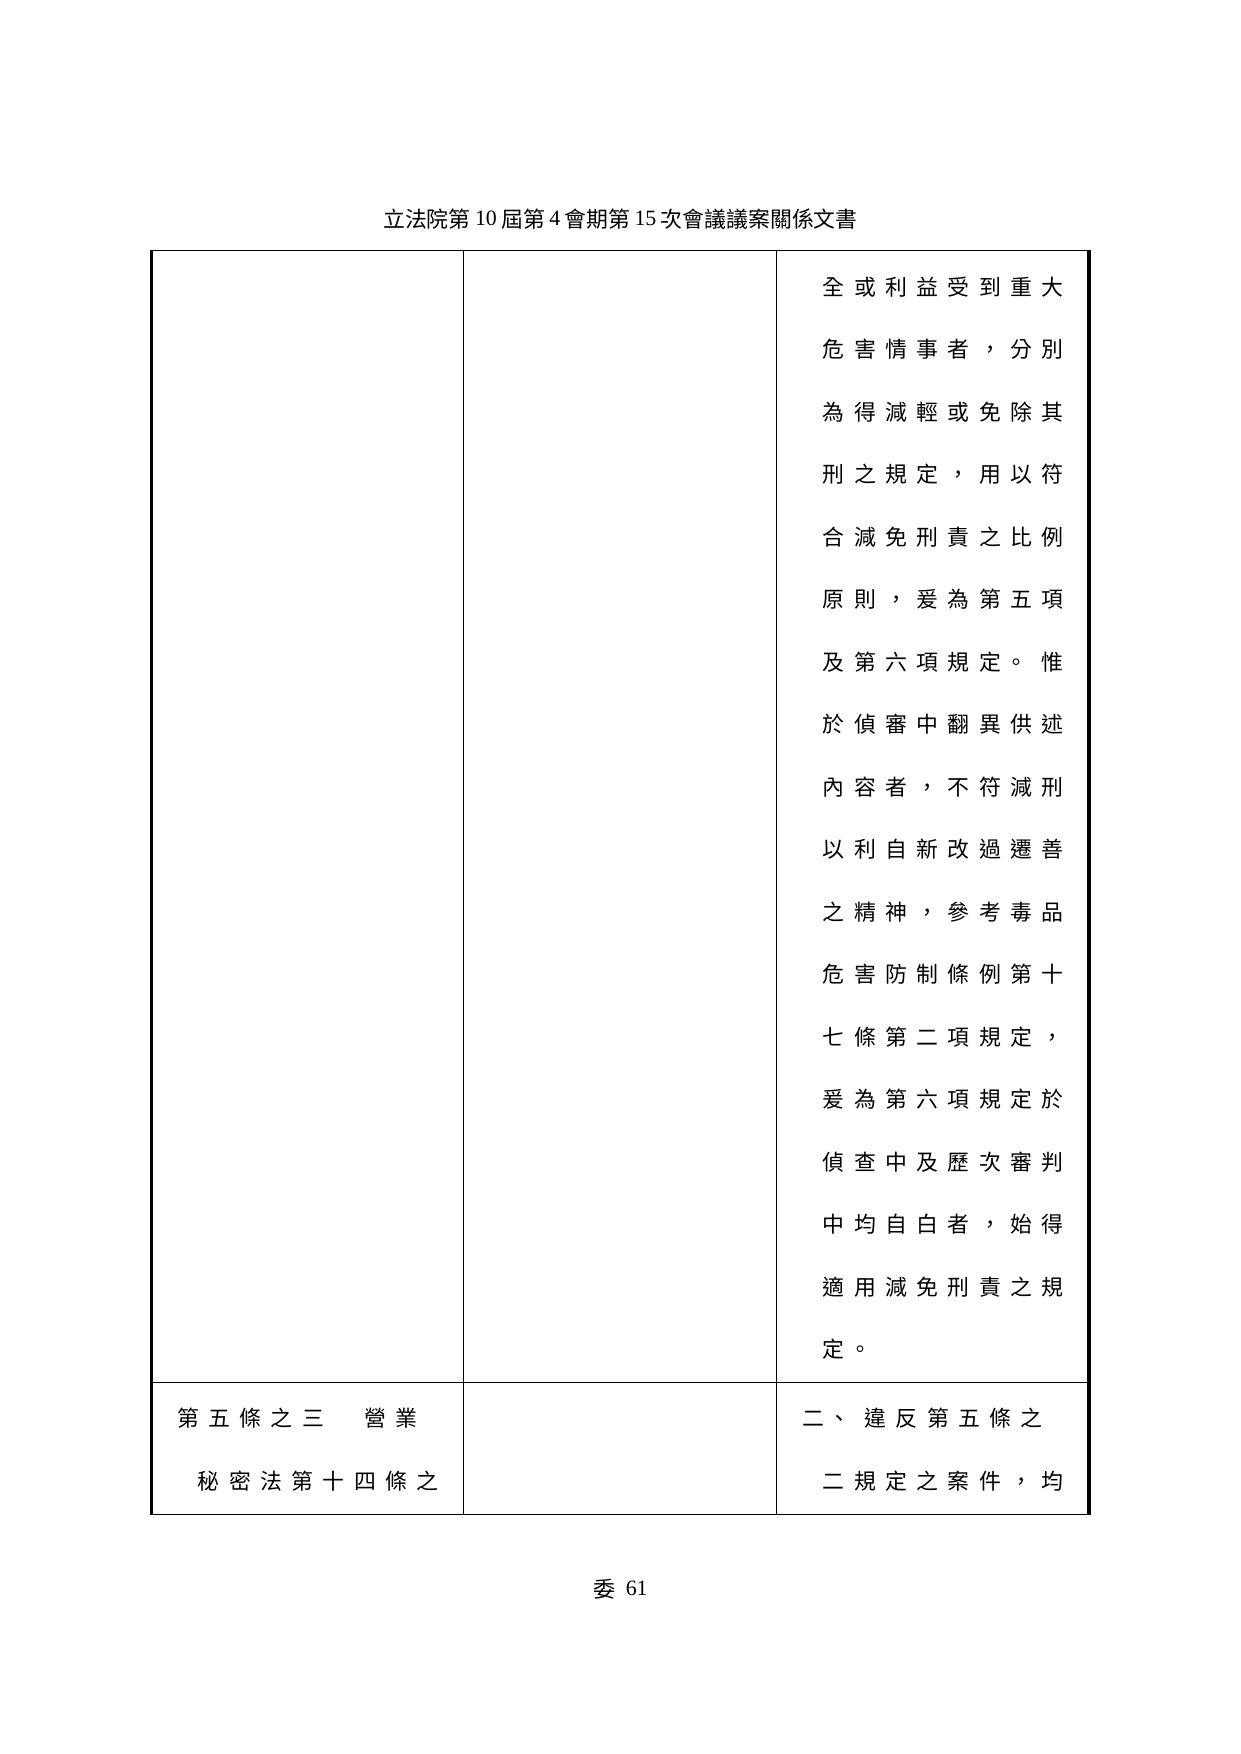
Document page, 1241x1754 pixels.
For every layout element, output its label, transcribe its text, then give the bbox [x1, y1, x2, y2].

table_cell [464, 251, 776, 1382]
table_cell 第五條之三 營業秘密法第十四條之 [153, 1383, 463, 1514]
table_cell 全或利益受到重大危害情事者，分別為得減輕或免除其刑之規定，用以符合減免刑責之比例原則，爰為第五項及第六項規定。惟於偵審中翻異供述內容者，不符減刑以利自新改過遷善之精神，參考毒品危害防制條例第十七條第二項規定，爰為第六項規定於偵查中及歷次審判中均自白者，始得適用減免刑責之規定。 [777, 251, 1087, 1382]
table_cell [153, 251, 463, 1382]
table_cell 一、本條新增。 二、違反第五條之二規定之案件，均涉及國家關鍵核心技術之營業秘密，本質上亦屬侵害營業秘密之案件，且屬更核心重要之國家級營業秘密，為周詳保護此類營業秘密於偵查中，並防止發生二次外洩之風險，為了提升偵查效率，故有必要適用營業秘密法第十四條之一至第十四條之三有關偵查保密令之相關規定，爰為第一項規定。 三、違反第五條之二規定之案件，性質上屬侵害營業秘密之案件，為智慧財產案件，參照智慧財產案件審理法第一條前段規定，其審理應依智慧財產案件審理法之相關規定；且其上訴審之管轄法院亦應由智慧財產及商業法院管轄，以嚴謹並符合智慧財產案件之審理程序，為避免程序適用疑義，爰為第二項規定。 [777, 1383, 1087, 1514]
table_cell [464, 1383, 776, 1514]
